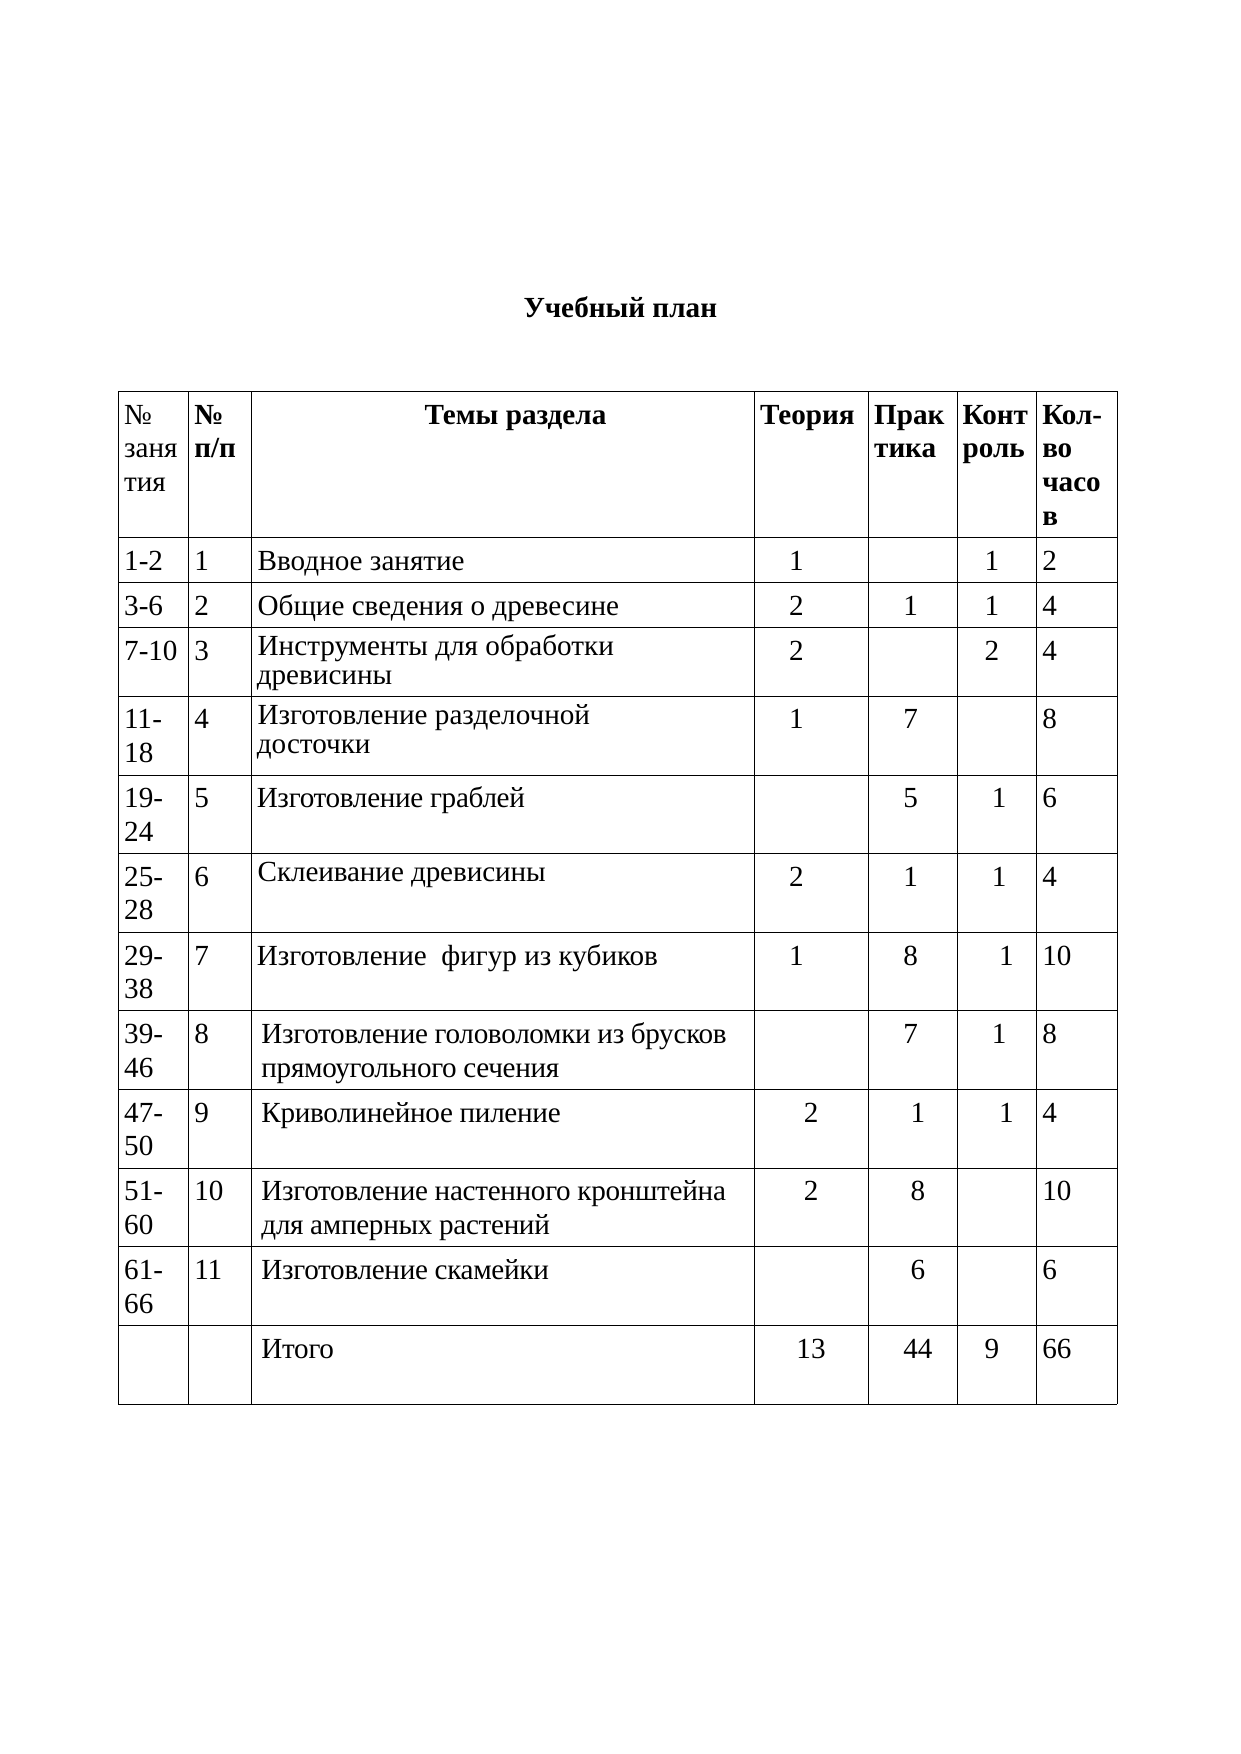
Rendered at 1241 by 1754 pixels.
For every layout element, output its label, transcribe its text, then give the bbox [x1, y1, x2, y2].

table_cell Вводное занятие [252, 538, 754, 582]
table_cell 11 [189, 1247, 251, 1325]
table_cell 7 [189, 933, 251, 1010]
table_cell 2 [189, 583, 251, 627]
table_cell 7 [869, 697, 957, 774]
table_cell 4 [1037, 583, 1117, 627]
table_cell Изготовление головоломки из брусков прямоугольного сечения [252, 1011, 754, 1089]
table_cell 1 [958, 583, 1036, 627]
table_cell 1 [958, 538, 1036, 582]
table_cell 8 [869, 1169, 957, 1246]
table_header Контроль [958, 392, 1036, 537]
table_cell 25-28 [119, 854, 188, 932]
table_cell 8 [1037, 1011, 1117, 1089]
table_cell 1 [755, 933, 868, 1010]
table_cell Изготовление граблей [252, 776, 754, 853]
table_cell Изготовление разделочной досточки [252, 697, 754, 774]
table_cell 1 [958, 1011, 1036, 1089]
table_cell Итого [252, 1326, 754, 1404]
table_cell 5 [189, 776, 251, 853]
table_cell 8 [869, 933, 957, 1010]
table_cell [755, 1011, 868, 1089]
table_cell 2 [755, 1169, 868, 1246]
table_cell 6 [189, 854, 251, 932]
table_cell 5 [869, 776, 957, 853]
table_cell 6 [1037, 1247, 1117, 1325]
text Учебный план [118, 291, 1122, 324]
table_cell Общие сведения о древесине [252, 583, 754, 627]
table_cell 29-38 [119, 933, 188, 1010]
table_cell 66 [1037, 1326, 1117, 1404]
table_cell 2 [1037, 538, 1117, 582]
table_cell 1 [755, 697, 868, 774]
table_cell Изготовление фигур из кубиков [252, 933, 754, 1010]
table_cell 3-6 [119, 583, 188, 627]
table_cell 1 [958, 776, 1036, 853]
table_cell 51-60 [119, 1169, 188, 1246]
table_cell 6 [1037, 776, 1117, 853]
table_cell 2 [755, 854, 868, 932]
table_cell [958, 697, 1036, 774]
table_cell 1 [755, 538, 868, 582]
table_cell [958, 1169, 1036, 1246]
table_cell 10 [1037, 933, 1117, 1010]
table_cell 9 [958, 1326, 1036, 1404]
table_cell 1 [869, 1090, 957, 1168]
table_cell 1 [958, 1090, 1036, 1168]
table_cell [189, 1326, 251, 1404]
table_cell [119, 1326, 188, 1404]
table_cell 6 [869, 1247, 957, 1325]
table_cell Изготовление скамейки [252, 1247, 754, 1325]
table_cell 61-66 [119, 1247, 188, 1325]
table_cell 4 [189, 697, 251, 774]
table_cell 11-18 [119, 697, 188, 774]
table_cell Инструменты для обработки древисины [252, 628, 754, 696]
table_cell 1 [869, 583, 957, 627]
table_cell 2 [755, 583, 868, 627]
table_header № п/п [189, 392, 251, 537]
table_cell 1 [958, 933, 1036, 1010]
table_header Теория [755, 392, 868, 537]
table_cell 47-50 [119, 1090, 188, 1168]
table_cell 9 [189, 1090, 251, 1168]
table_header Кол-во часов [1037, 392, 1117, 537]
table_cell 1 [189, 538, 251, 582]
table_cell 4 [1037, 628, 1117, 696]
table_cell 2 [958, 628, 1036, 696]
table_cell 44 [869, 1326, 957, 1404]
table_cell Склеивание древисины [252, 854, 754, 932]
table_cell 3 [189, 628, 251, 696]
table_cell 2 [755, 1090, 868, 1168]
table_cell [958, 1247, 1036, 1325]
table_cell 1 [958, 854, 1036, 932]
table_cell 39-46 [119, 1011, 188, 1089]
table_cell 8 [1037, 697, 1117, 774]
table_cell Криволинейное пиление [252, 1090, 754, 1168]
table_cell [869, 538, 957, 582]
table_cell 2 [755, 628, 868, 696]
table_header Темы раздела [252, 392, 754, 537]
table_cell 1-2 [119, 538, 188, 582]
table_cell 19-24 [119, 776, 188, 853]
table_cell 1 [869, 854, 957, 932]
table_cell Изготовление настенного кронштейна для амперных растений [252, 1169, 754, 1246]
table_cell 4 [1037, 854, 1117, 932]
table_cell 13 [755, 1326, 868, 1404]
table_cell [755, 1247, 868, 1325]
table_cell 4 [1037, 1090, 1117, 1168]
table_cell [755, 776, 868, 853]
table_cell 8 [189, 1011, 251, 1089]
table_header Практика [869, 392, 957, 537]
table_header № занятия [119, 392, 188, 537]
table_cell 7-10 [119, 628, 188, 696]
table_cell 10 [189, 1169, 251, 1246]
table_cell [869, 628, 957, 696]
table_cell 10 [1037, 1169, 1117, 1246]
table_cell 7 [869, 1011, 957, 1089]
